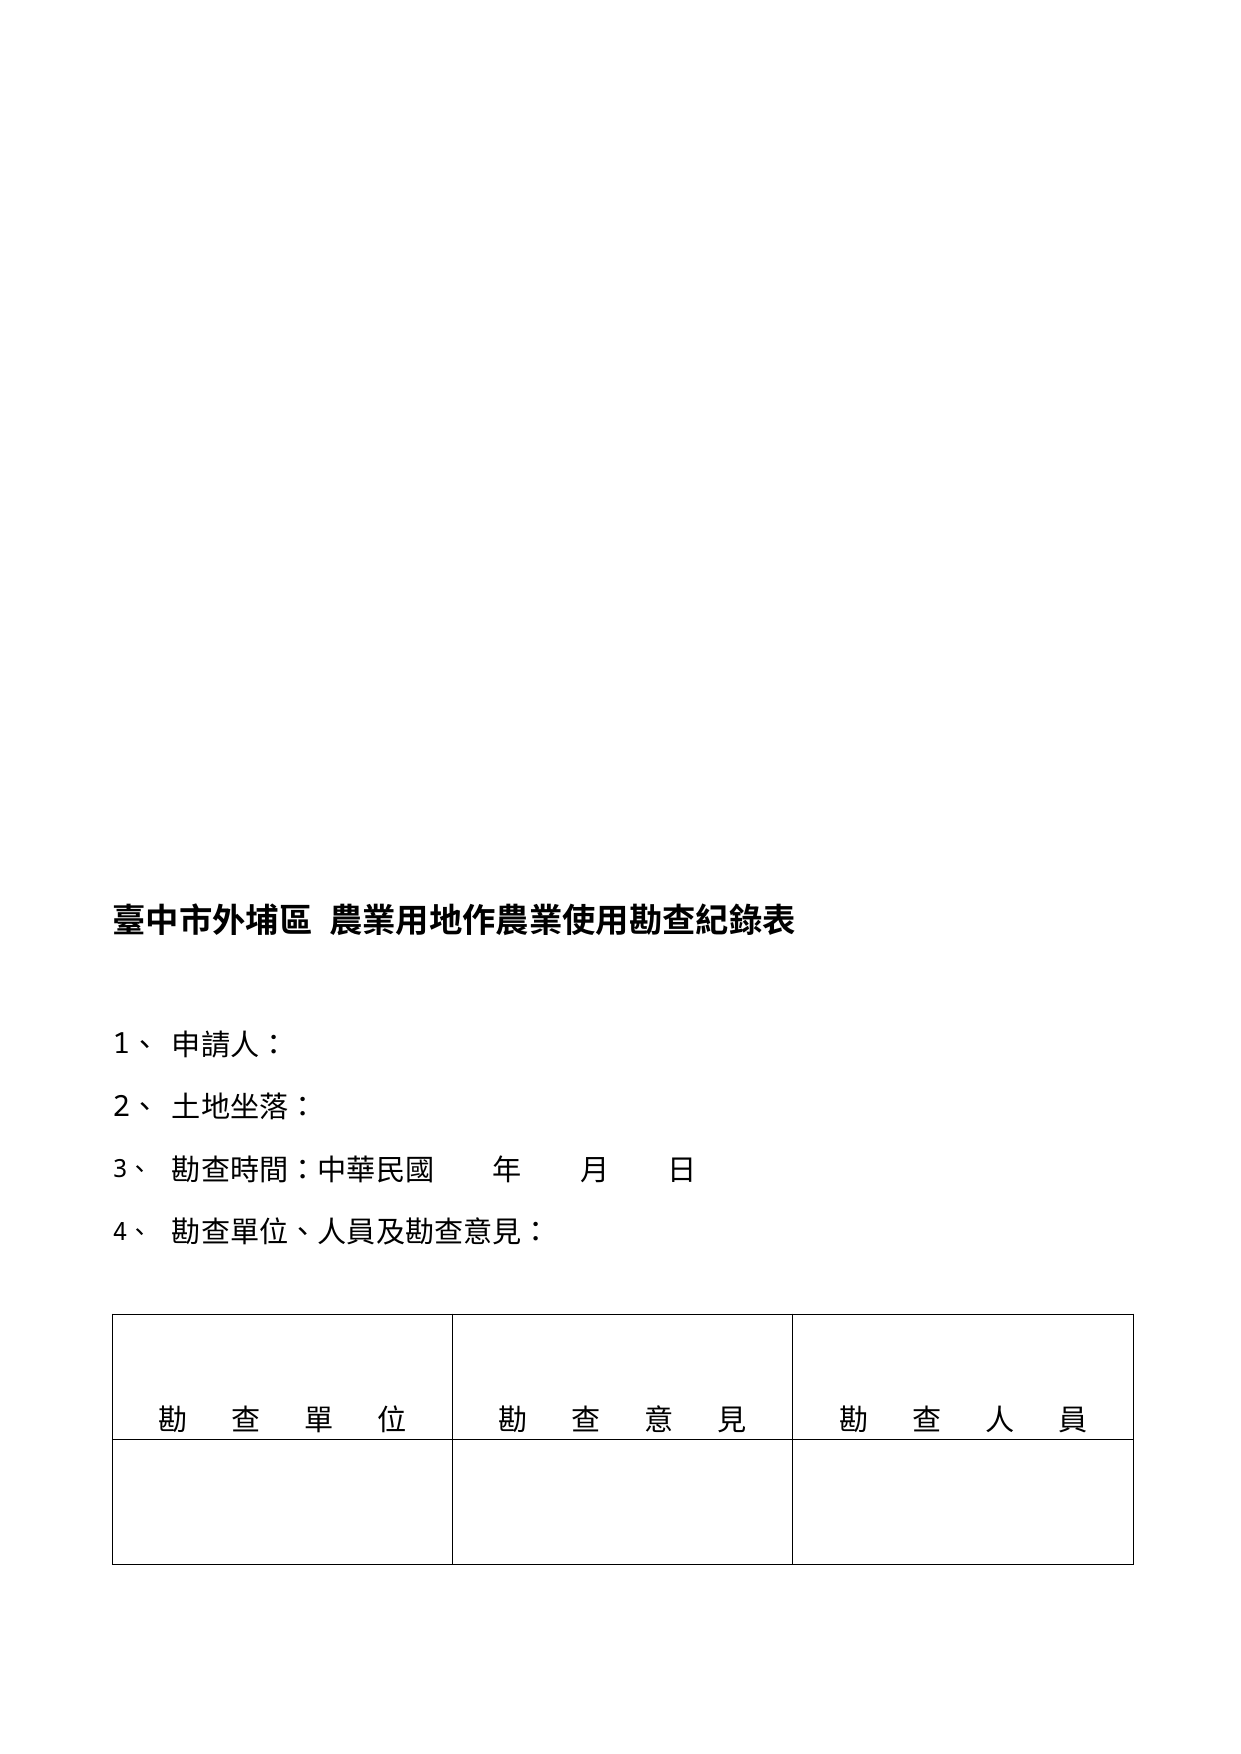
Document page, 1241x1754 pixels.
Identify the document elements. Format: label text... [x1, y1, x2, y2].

text 臺中市外埔區 農業用地作農業使用勘查紀錄表 [112, 876, 1128, 938]
list 申請人： [112, 1001, 1128, 1063]
table_cell [453, 1440, 792, 1563]
table_header 勘 查 意 見 [453, 1315, 792, 1438]
table_header 勘 查 人 員 [793, 1315, 1133, 1438]
list 勘查單位、人員及勘查意見： [112, 1188, 1128, 1251]
list 土地坐落： [112, 1063, 1128, 1126]
list 勘查時間：中華民國 年 月 日 [112, 1126, 1128, 1188]
table_cell [113, 1440, 452, 1563]
table_cell [793, 1440, 1133, 1563]
table_header 勘 查 單 位 [113, 1315, 452, 1438]
